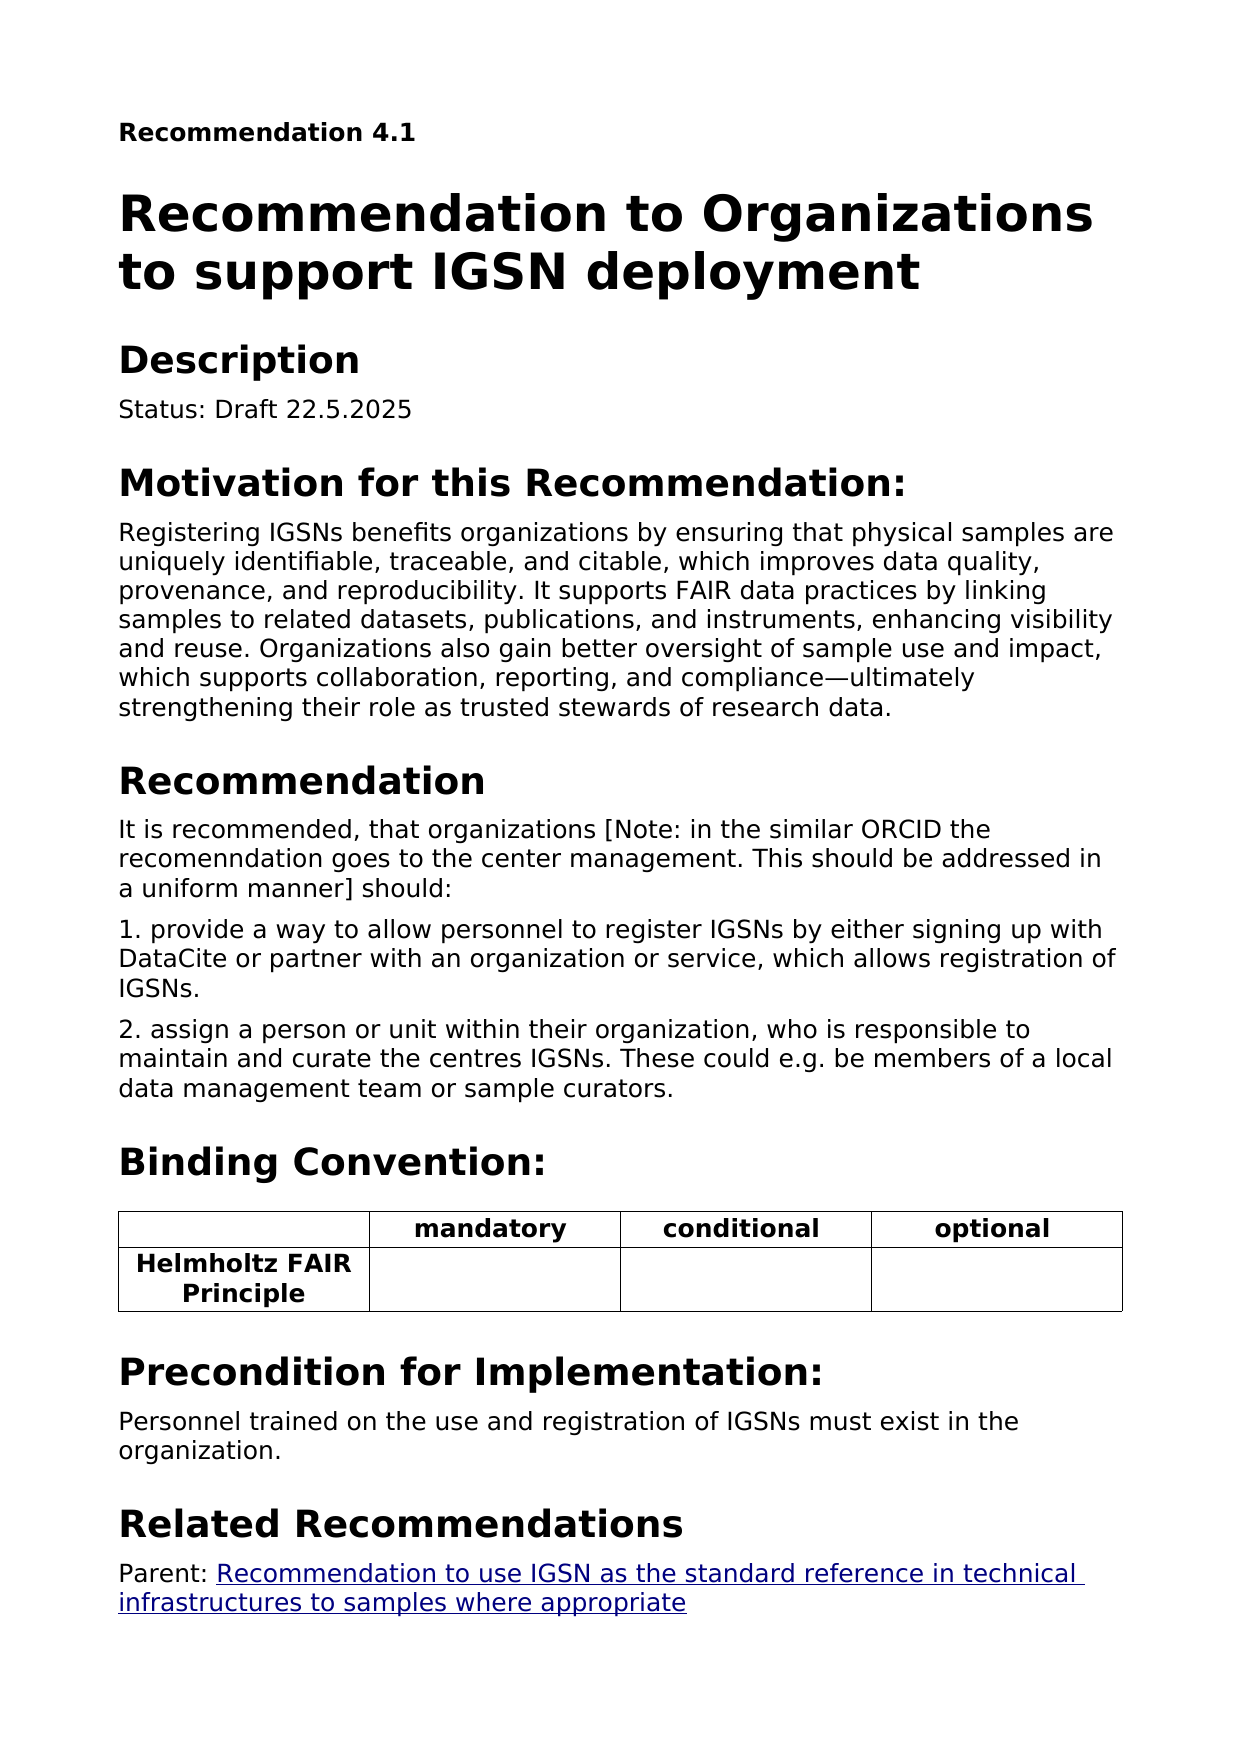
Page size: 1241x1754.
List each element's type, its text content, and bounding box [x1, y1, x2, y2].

text 2. assign a person or unit within their organization, who is responsible to maintain and curate the centres IGSNs. These could e.g. be members of a local data management team or sample curators. [118, 1016, 1122, 1103]
table_cell [370, 1248, 620, 1311]
text Personnel trained on the use and registration of IGSNs must exist in the organization. [118, 1407, 1122, 1465]
table_cell [872, 1248, 1122, 1311]
text Recommendation 4.1 [118, 118, 1122, 147]
table_cell [621, 1248, 871, 1311]
subtitle Motivation for this Recommendation: [118, 462, 1122, 505]
text It is recommended, that organizations [Note: in the similar ORCID the recomenndation goes to the center management. This should be addressed in a uniform manner] should: [118, 816, 1122, 903]
subtitle Related Recommendations [118, 1503, 1122, 1546]
table_header [119, 1212, 369, 1247]
table_header optional [872, 1212, 1122, 1247]
text Registering IGSNs benefits organizations by ensuring that physical samples are uniquely identifiable, traceable, and citable, which improves data quality, provenance, and reproducibility. It supports FAIR data practices by linking samples to related datasets, publications, and instruments, enhancing visibility and reuse. Organizations also gain better oversight of sample use and impact, which supports collaboration, reporting, and compliance—ultimately strengthening their role as trusted stewards of research data. [118, 518, 1122, 722]
text Parent: Recommendation to use IGSN as the standard reference in technical infrastructures to samples where appropriate [118, 1559, 1122, 1617]
subtitle Precondition for Implementation: [118, 1351, 1122, 1394]
subtitle Description [118, 339, 1122, 382]
subtitle Binding Convention: [118, 1141, 1122, 1184]
table_header conditional [621, 1212, 871, 1247]
table_header mandatory [370, 1212, 620, 1247]
table_cell Helmholtz FAIR Principle [119, 1248, 369, 1311]
subtitle Recommendation [118, 759, 1122, 803]
subtitle Recommendation to Organizations to support IGSN deployment [118, 185, 1122, 301]
text 1. provide a way to allow personnel to register IGSNs by either signing up with DataCite or partner with an organization or service, which allows registration of IGSNs. [118, 916, 1122, 1003]
text Status: Draft 22.5.2025 [118, 395, 1122, 424]
